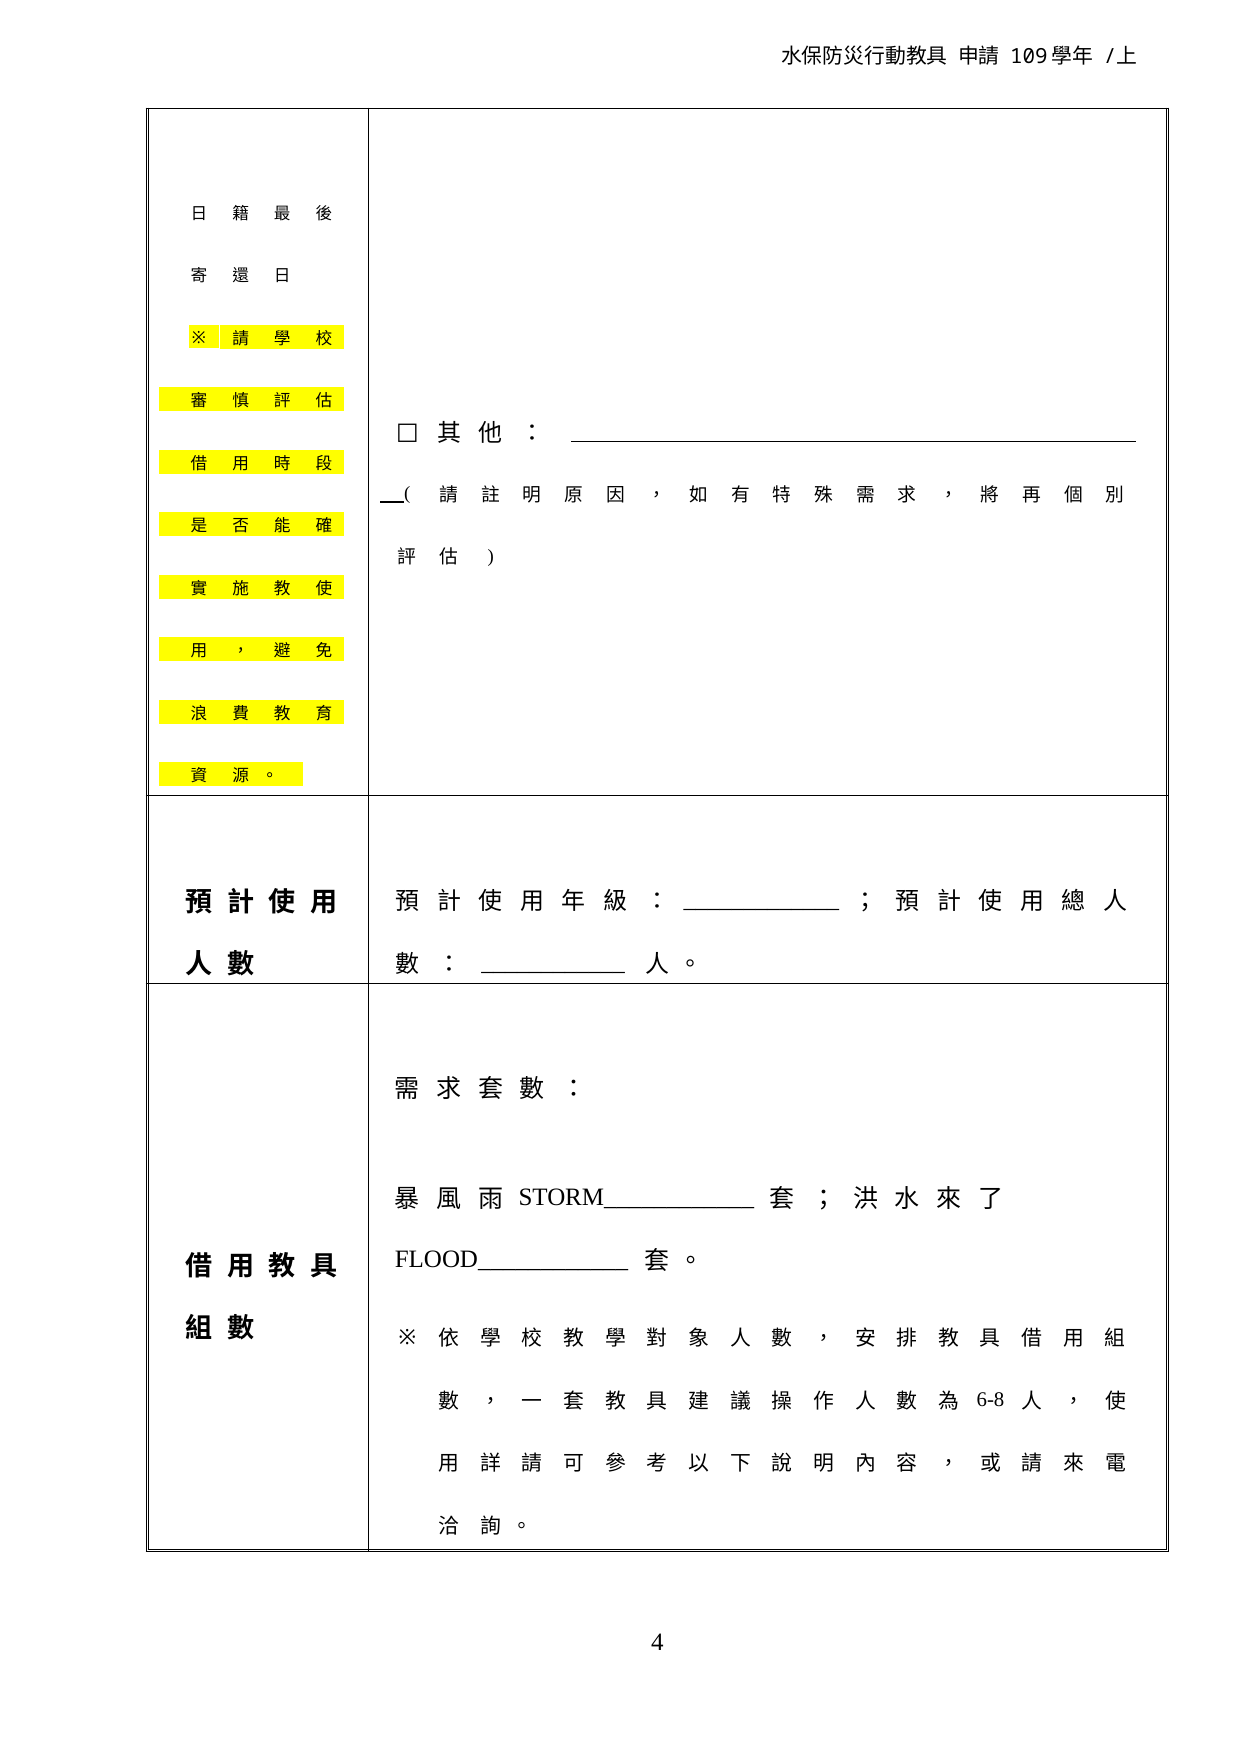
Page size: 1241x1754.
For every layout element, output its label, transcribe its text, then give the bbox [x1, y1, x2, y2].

table_cell 預計使用人數 [149, 796, 368, 983]
table_cell 日籍最後寄還日 ※請學校審慎評估借用時段是否能確實施教使用，避免浪費教育資源。 [149, 109, 368, 795]
table_cell 預計使用年級：_____________；預計使用總人數：____________人。 [369, 796, 1166, 983]
table_cell □其他： (請註明原因，如有特殊需求，將再個別評估) [369, 109, 1166, 795]
table_cell 借用教具組數 [149, 984, 368, 1549]
table_cell 需求套數： 暴風雨STORM____________套；洪水來了FLOOD____________套。 ※依學校教學對象人數，安排教具借用組數，一套教具建議操作人數為6-8人，使用詳請可參考以下說明內容，或請來電洽詢。 [369, 984, 1166, 1549]
